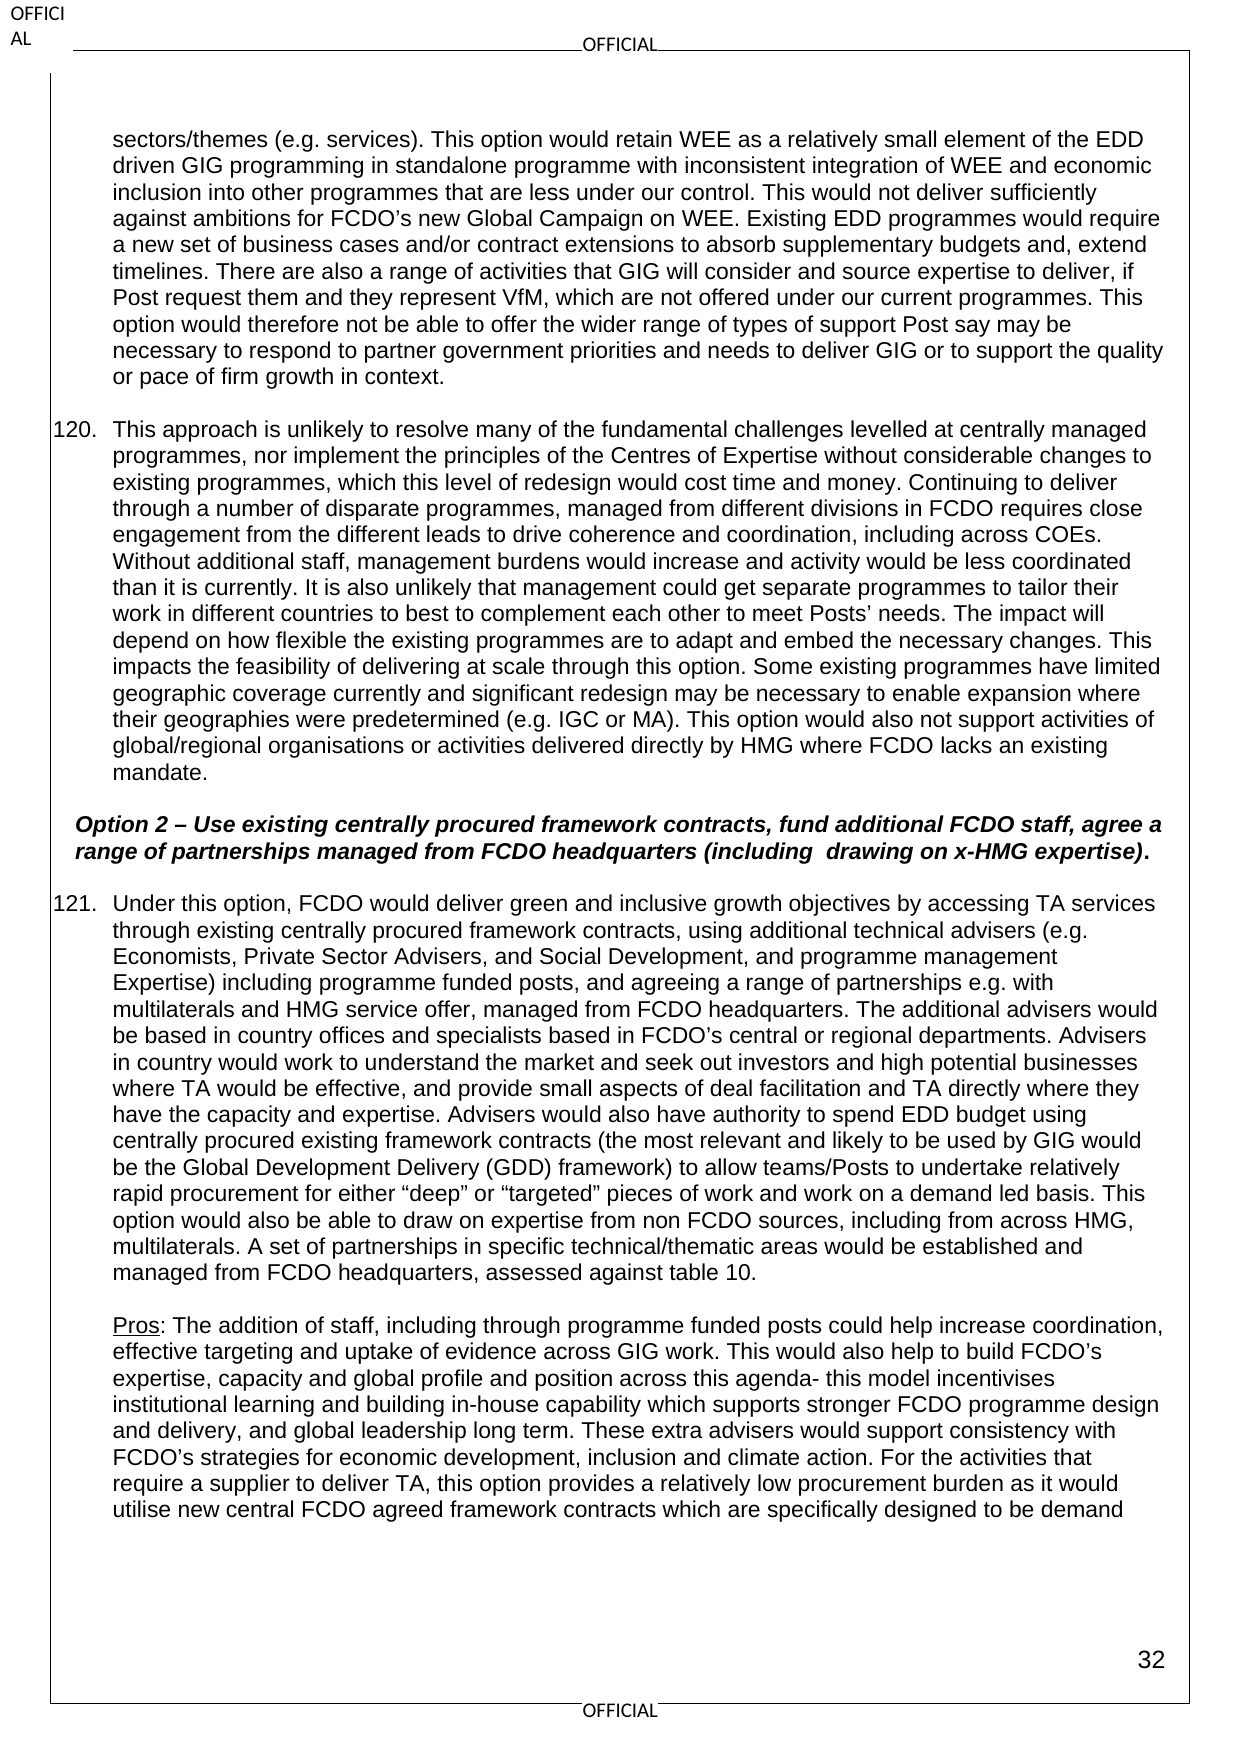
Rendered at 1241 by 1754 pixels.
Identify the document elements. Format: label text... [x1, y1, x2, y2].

list This approach is unlikely to resolve many of the fundamental challenges levelled at centrally managed programmes, nor implement the principles of the Centres of Expertise without considerable changes to existing programmes, which this level of redesign would cost time and money. Continuing to deliver through a number of disparate programmes, managed from different divisions in FCDO requires close engagement from the different leads to drive coherence and coordination, including across COEs. Without additional staff, management burdens would increase and activity would be less coordinated than it is currently. It is also unlikely that management could get separate programmes to tailor their work in different countries to best to complement each other to meet Posts’ needs. The impact will depend on how flexible the existing programmes are to adapt and embed the necessary changes. This impacts the feasibility of delivering at scale through this option. Some existing programmes have limited geographic coverage currently and significant redesign may be necessary to enable expansion where their geographies were predetermined (e.g. IGC or MA). This option would also not support activities of global/regional organisations or activities delivered directly by HMG where FCDO lacks an existing mandate. [75, 416, 1165, 785]
text Option 2 – Use existing centrally procured framework contracts, fund additional FCDO staff, agree a range of partnerships managed from FCDO headquarters (including drawing on x-HMG expertise). [75, 811, 1165, 864]
list Cons: There is a missed opportunity to provide a more ‘problem centred’, demand led approach to green and inclusive growth challenges, ensure less siloed learning and cross working and integrate new sectors/themes (e.g. services). This option would retain WEE as a relatively small element of the EDD driven GIG programming in standalone programme with inconsistent integration of WEE and economic inclusion into other programmes that are less under our control. This would not deliver sufficiently against ambitions for FCDO’s new Global Campaign on WEE. Existing EDD programmes would require a new set of business cases and/or contract extensions to absorb supplementary budgets and, extend timelines. There are also a range of activities that GIG will consider and source expertise to deliver, if Post request them and they represent VfM, which are not offered under our current programmes. This option would therefore not be able to offer the wider range of types of support Post say may be necessary to respond to partner government priorities and needs to deliver GIG or to support the quality or pace of firm growth in context. [75, 126, 1165, 389]
list Under this option, FCDO would deliver green and inclusive growth objectives by accessing TA services through existing centrally procured framework contracts, using additional technical advisers (e.g. Economists, Private Sector Advisers, and Social Development, and programme management Expertise) including programme funded posts, and agreeing a range of partnerships e.g. with multilaterals and HMG service offer, managed from FCDO headquarters. The additional advisers would be based in country offices and specialists based in FCDO’s central or regional departments. Advisers in country would work to understand the market and seek out investors and high potential businesses where TA would be effective, and provide small aspects of deal facilitation and TA directly where they have the capacity and expertise. Advisers would also have authority to spend EDD budget using centrally procured existing framework contracts (the most relevant and likely to be used by GIG would be the Global Development Delivery (GDD) framework) to allow teams/Posts to undertake relatively rapid procurement for either “deep” or “targeted” pieces of work and work on a demand led basis. This option would also be able to draw on expertise from non FCDO sources, including from across HMG, multilaterals. A set of partnerships in specific technical/thematic areas would be established and managed from FCDO headquarters, assessed against table 10. [75, 890, 1165, 1286]
list Pros: The addition of staff, including through programme funded posts could help increase coordination, effective targeting and uptake of evidence across GIG work. This would also help to build FCDO’s expertise, capacity and global profile and position across this agenda- this model incentivises institutional learning and building in-house capability which supports stronger FCDO programme design and delivery, and global leadership long term. These extra advisers would support consistency with FCDO’s strategies for economic development, inclusion and climate action. For the activities that require a supplier to deliver TA, this option provides a relatively low procurement burden as it would utilise new central FCDO agreed framework contracts which are specifically designed to be demand [112, 1312, 1165, 1523]
